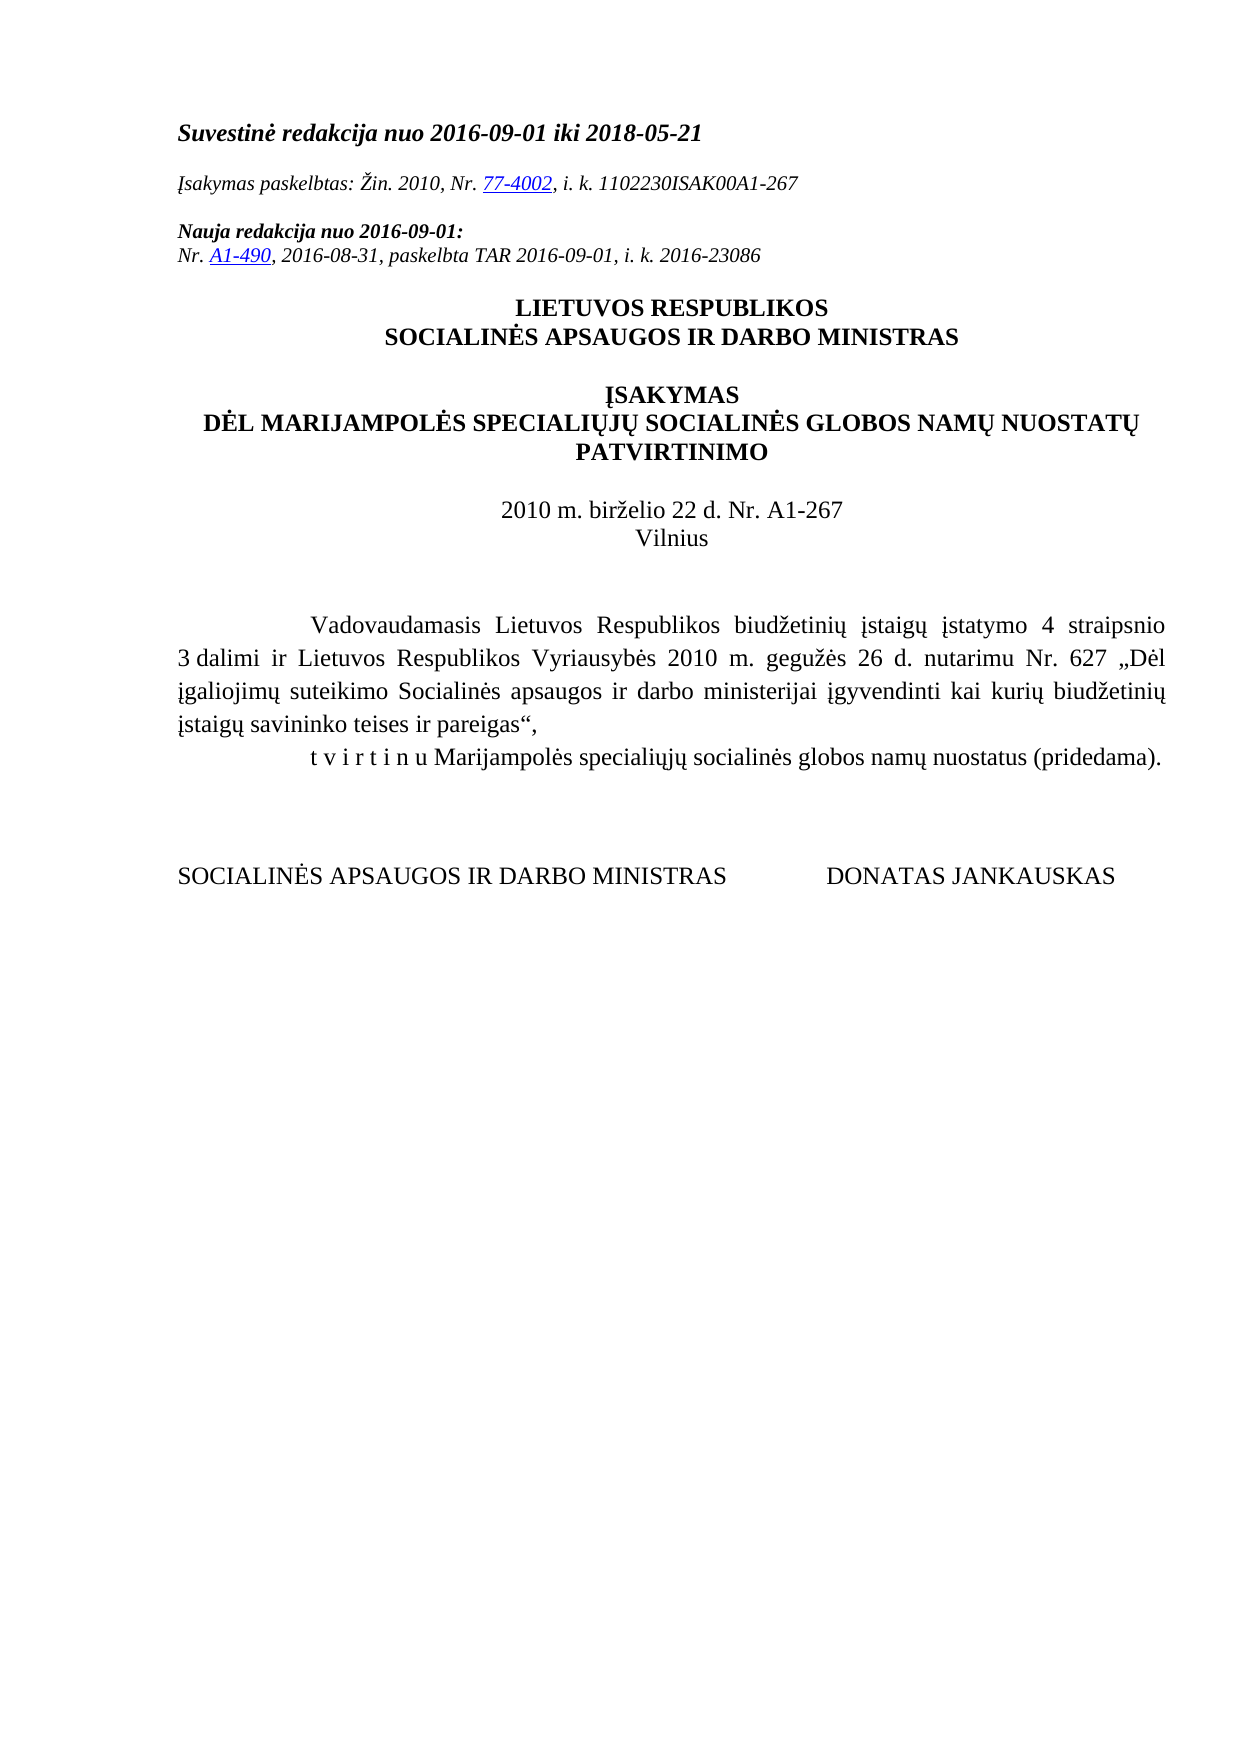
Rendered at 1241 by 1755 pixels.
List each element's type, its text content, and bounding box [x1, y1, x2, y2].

text Vilnius [177, 523, 1166, 552]
text t v i r t i n u Marijampolės specialiųjų socialinės globos namų nuostatus (pridedama). [177, 742, 1166, 771]
text Nr. A1-490, 2016-08-31, paskelbta TAR 2016-09-01, i. k. 2016-23086 [177, 243, 1166, 267]
text LIETUVOS RESPUBLIKOS [177, 293, 1166, 322]
text ĮSAKYMAS [177, 380, 1166, 408]
text Suvestinė redakcija nuo 2016-09-01 iki 2018-05-21 [177, 118, 1166, 147]
text SOCIALINĖS APSAUGOS IR DARBO MINISTRAS [177, 322, 1166, 351]
text Vadovaudamasis Lietuvos Respublikos biudžetinių įstaigų įstatymo 4 straipsnio 3 dalimi ir Lietuvos Respublikos Vyriausybės 2010 m. gegužės 26 d. nutarimu Nr. 627 „Dėl įgaliojimų suteikimo Socialinės apsaugos ir darbo ministerijai įgyvendinti kai kurių biudžetinių įstaigų savininko teises ir pareigas“, [177, 610, 1166, 738]
text DĖL MARIJAMPOLĖS SPECIALIŲJŲ SOCIALINĖS GLOBOS NAMŲ NUOSTATŲ PATVIRTINIMO [177, 408, 1166, 466]
text Nauja redakcija nuo 2016-09-01: [177, 219, 1166, 243]
text Socialinės apsaugos ir darbo ministras Donatas Jankauskas [177, 861, 1166, 890]
text 2010 m. birželio 22 d. Nr. A1-267 [177, 495, 1166, 523]
text Įsakymas paskelbtas: Žin. 2010, Nr. 77-4002, i. k. 1102230ISAK00A1-267 [177, 171, 1166, 195]
